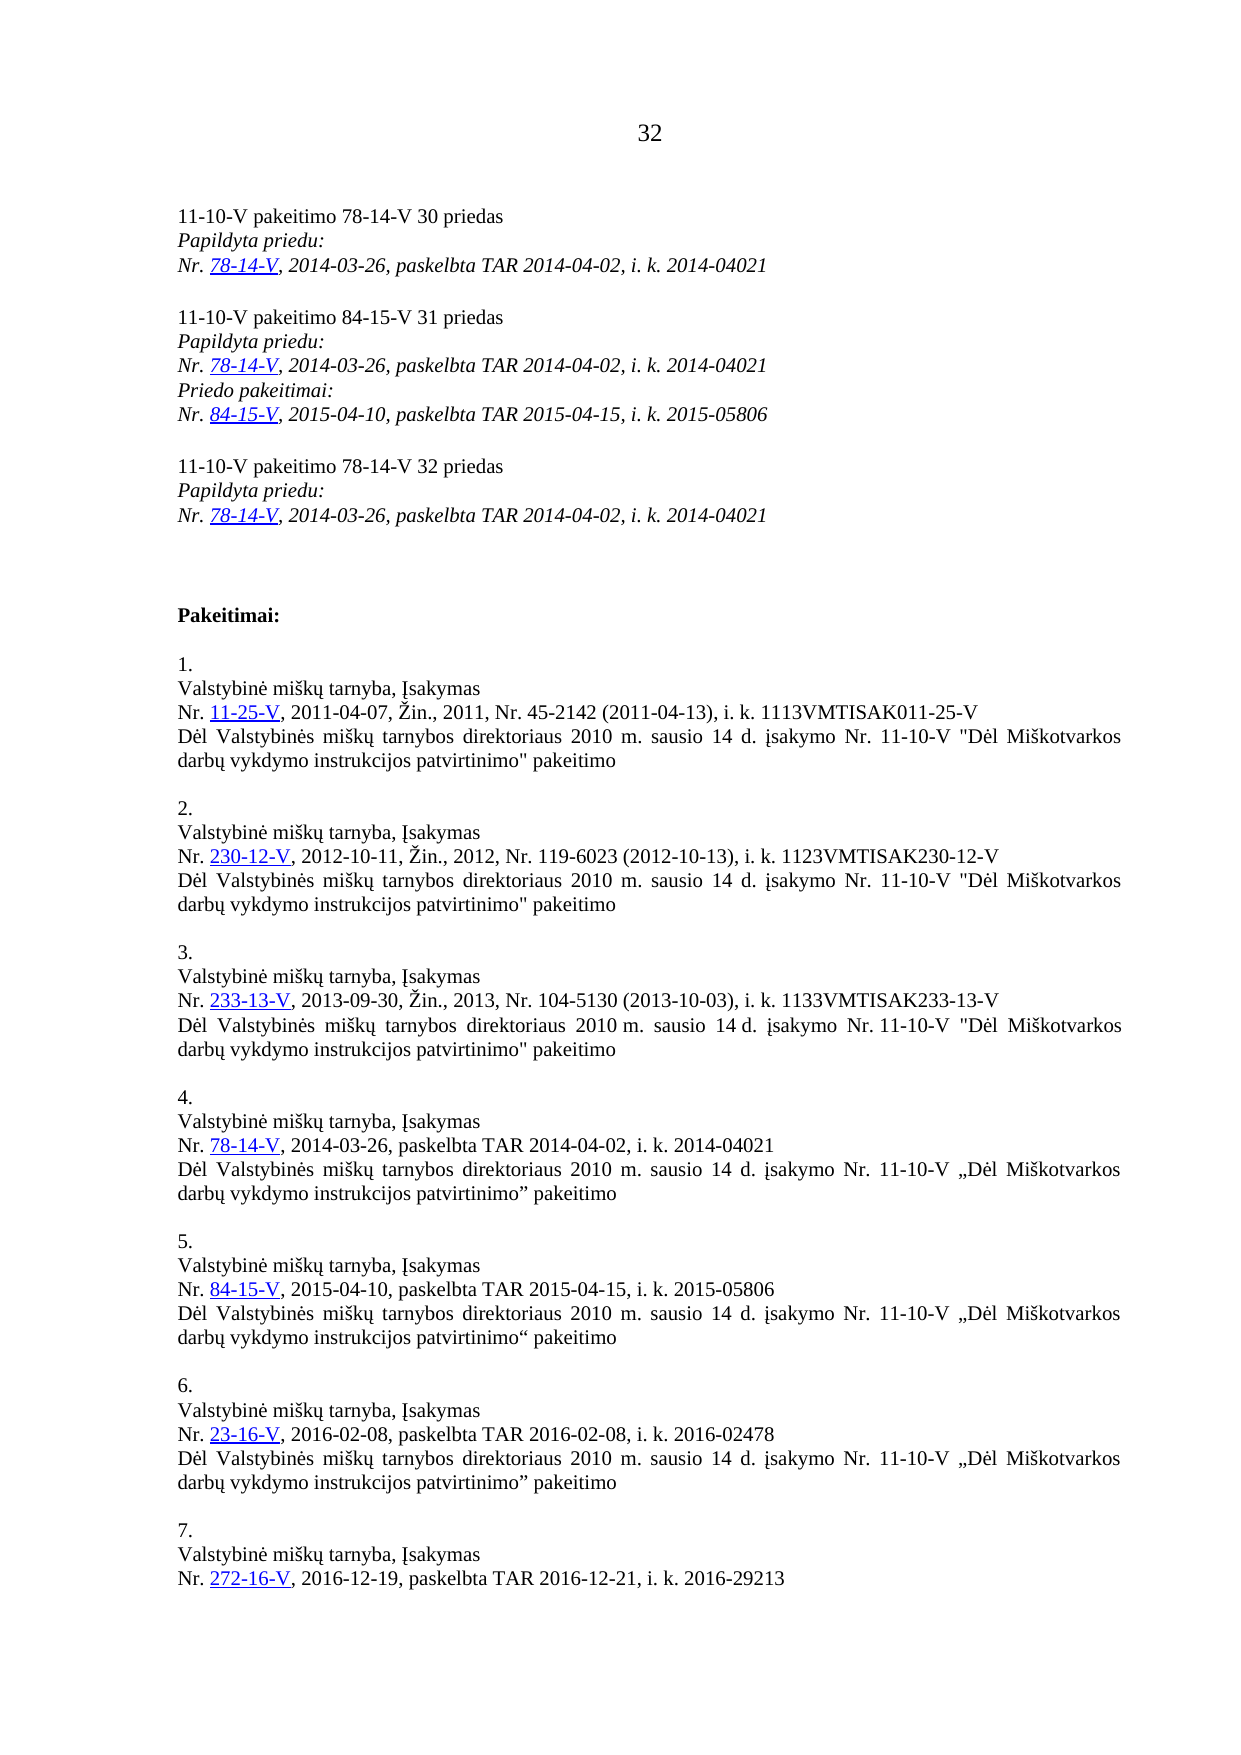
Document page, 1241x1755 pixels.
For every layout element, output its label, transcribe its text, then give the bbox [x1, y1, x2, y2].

text Nr. 11-25-V, 2011-04-07, Žin., 2011, Nr. 45-2142 (2011-04-13), i. k. 1113VMTISAK011-25-V [177, 700, 1122, 724]
text 11-10-V pakeitimo 78-14-V 32 priedas [177, 454, 1122, 478]
text 11-10-V pakeitimo 84-15-V 31 priedas [177, 305, 1122, 329]
text Priedo pakeitimai: [177, 377, 1122, 402]
text Papildyta priedu: [177, 478, 1122, 502]
text Papildyta priedu: [177, 228, 1122, 252]
text Dėl Valstybinės miškų tarnybos direktoriaus 2010 m. sausio 14 d. įsakymo Nr. 11-10-V "Dėl Miškotvarkos darbų vykdymo instrukcijos patvirtinimo" pakeitimo [177, 1012, 1122, 1061]
text Valstybinė miškų tarnyba, Įsakymas [177, 1542, 1122, 1566]
text Nr. 84-15-V, 2015-04-10, paskelbta TAR 2015-04-15, i. k. 2015-05806 [177, 402, 1122, 426]
text Valstybinė miškų tarnyba, Įsakymas [177, 820, 1122, 844]
text 3. [177, 940, 1122, 964]
text Valstybinė miškų tarnyba, Įsakymas [177, 1253, 1122, 1277]
text 2. [177, 796, 1122, 820]
text Pakeitimai: [177, 603, 1122, 627]
text Nr. 78-14-V, 2014-03-26, paskelbta TAR 2014-04-02, i. k. 2014-04021 [177, 353, 1122, 377]
text 7. [177, 1518, 1122, 1542]
text Dėl Valstybinės miškų tarnybos direktoriaus 2010 m. sausio 14 d. įsakymo Nr. 11-10-V "Dėl Miškotvarkos darbų vykdymo instrukcijos patvirtinimo" pakeitimo [177, 724, 1122, 772]
text 11-10-V pakeitimo 78-14-V 30 priedas [177, 204, 1122, 228]
text 1. [177, 652, 1122, 676]
text Nr. 230-12-V, 2012-10-11, Žin., 2012, Nr. 119-6023 (2012-10-13), i. k. 1123VMTISAK230-12-V [177, 844, 1122, 868]
text Nr. 84-15-V, 2015-04-10, paskelbta TAR 2015-04-15, i. k. 2015-05806 [177, 1277, 1122, 1301]
text Valstybinė miškų tarnyba, Įsakymas [177, 1397, 1122, 1422]
text Valstybinė miškų tarnyba, Įsakymas [177, 1109, 1122, 1133]
text Nr. 78-14-V, 2014-03-26, paskelbta TAR 2014-04-02, i. k. 2014-04021 [177, 252, 1122, 277]
text Dėl Valstybinės miškų tarnybos direktoriaus 2010 m. sausio 14 d. įsakymo Nr. 11-10-V "Dėl Miškotvarkos darbų vykdymo instrukcijos patvirtinimo" pakeitimo [177, 868, 1122, 916]
text Nr. 78-14-V, 2014-03-26, paskelbta TAR 2014-04-02, i. k. 2014-04021 [177, 1133, 1122, 1157]
text Nr. 272-16-V, 2016-12-19, paskelbta TAR 2016-12-21, i. k. 2016-29213 [177, 1566, 1122, 1590]
text 5. [177, 1229, 1122, 1253]
text Valstybinė miškų tarnyba, Įsakymas [177, 676, 1122, 700]
text 6. [177, 1373, 1122, 1397]
text Nr. 23-16-V, 2016-02-08, paskelbta TAR 2016-02-08, i. k. 2016-02478 [177, 1422, 1122, 1446]
text Valstybinė miškų tarnyba, Įsakymas [177, 964, 1122, 988]
text Papildyta priedu: [177, 329, 1122, 353]
text Dėl Valstybinės miškų tarnybos direktoriaus 2010 m. sausio 14 d. įsakymo Nr. 11-10-V „Dėl Miškotvarkos darbų vykdymo instrukcijos patvirtinimo” pakeitimo [177, 1446, 1122, 1494]
text Dėl Valstybinės miškų tarnybos direktoriaus 2010 m. sausio 14 d. įsakymo Nr. 11-10-V „Dėl Miškotvarkos darbų vykdymo instrukcijos patvirtinimo” pakeitimo [177, 1157, 1122, 1205]
text Nr. 233-13-V, 2013-09-30, Žin., 2013, Nr. 104-5130 (2013-10-03), i. k. 1133VMTISAK233-13-V [177, 988, 1122, 1012]
text Dėl Valstybinės miškų tarnybos direktoriaus 2010 m. sausio 14 d. įsakymo Nr. 11-10-V „Dėl Miškotvarkos darbų vykdymo instrukcijos patvirtinimo“ pakeitimo [177, 1301, 1122, 1349]
text 4. [177, 1085, 1122, 1109]
text Nr. 78-14-V, 2014-03-26, paskelbta TAR 2014-04-02, i. k. 2014-04021 [177, 502, 1122, 527]
